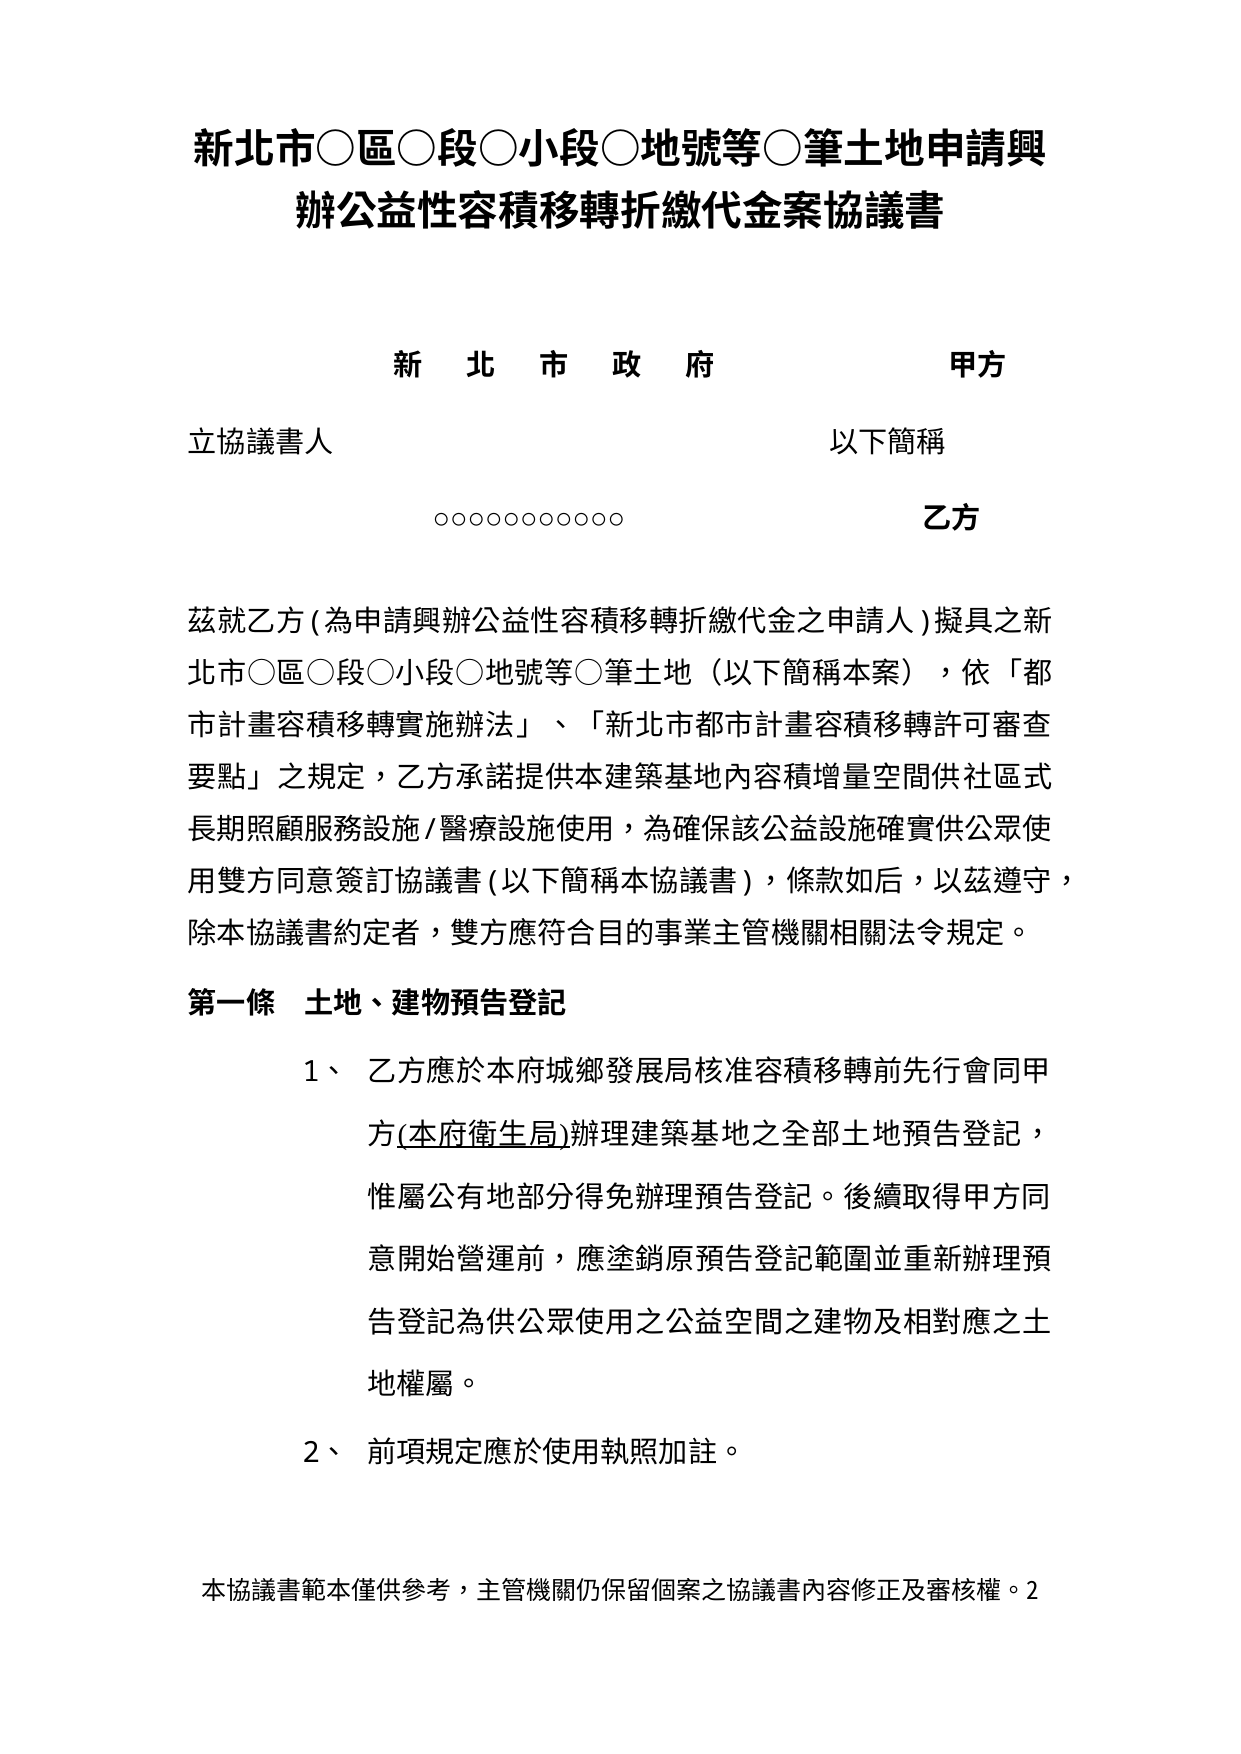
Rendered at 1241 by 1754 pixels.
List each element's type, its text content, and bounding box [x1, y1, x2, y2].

text 新北市○區○段○小段○地號等○筆土地申請興辦公益性容積移轉折繳代金案協議書 [187, 104, 1053, 229]
list 前項規定應於使用執照加註。 [302, 1408, 1053, 1471]
text 茲就乙方(為申請興辦公益性容積移轉折繳代金之申請人)擬具之新北市○區○段○小段○地號等○筆土地（以下簡稱本案），依「都市計畫容積移轉實施辦法」、「新北市都市計畫容積移轉許可審查要點」之規定，乙方承諾提供本建築基地內容積增量空間供社區式長期照顧服務設施/醫療設施使用，為確保該公益設施確實供公眾使用雙方同意簽訂協議書(以下簡稱本協議書)，條款如后，以茲遵守，除本協議書約定者，雙方應符合目的事業主管機關相關法令規定。 [187, 589, 1053, 954]
text ○○○○○○○○○○○ 乙方 [187, 475, 1053, 537]
text 立協議書人 以下簡稱 [187, 398, 1053, 460]
list 乙方應於本府城鄉發展局核准容積移轉前先行會同甲方(本府衛生局)辦理建築基地之全部土地預告登記，惟屬公有地部分得免辦理預告登記。後續取得甲方同意開始營運前，應塗銷原預告登記範圍並重新辦理預告登記為供公眾使用之公益空間之建物及相對應之土地權屬。 [302, 1028, 1053, 1403]
text 新 北 市 政 府 甲方 [187, 321, 1053, 383]
text 第一條 土地、建物預告登記 [187, 959, 1053, 1022]
